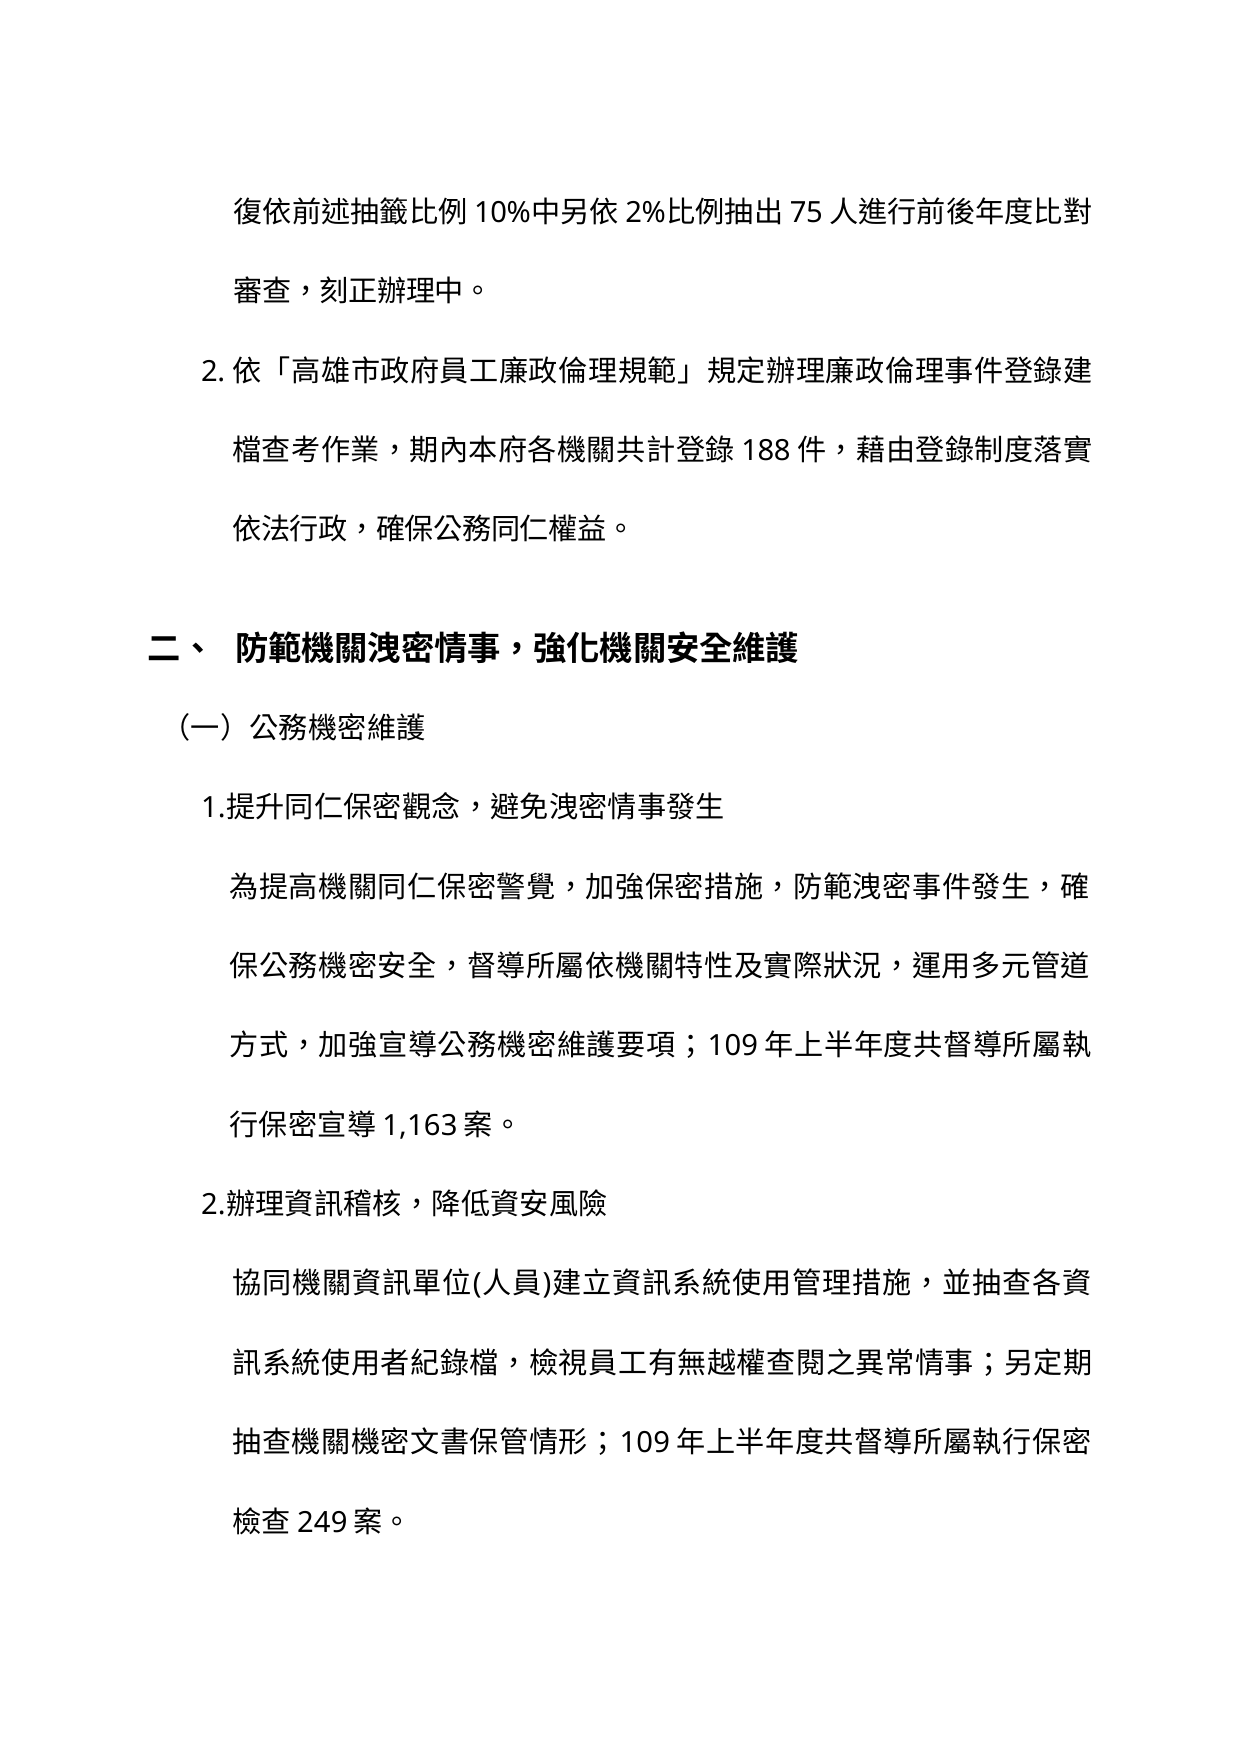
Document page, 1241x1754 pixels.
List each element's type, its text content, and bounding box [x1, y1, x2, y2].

text 二、 防範機關洩密情事，強化機關安全維護 [148, 599, 1092, 678]
text 2. 依「高雄市政府員工廉政倫理規範」規定辦理廉政倫理事件登錄建檔查考作業，期內本府各機關共計登錄188件，藉由登錄制度落實依法行政，確保公務同仁權益。 [201, 321, 1092, 559]
text （一）公務機密維護 [161, 678, 1092, 758]
text 1.提升同仁保密觀念，避免洩密情事發生 [201, 758, 1092, 837]
text 協同機關資訊單位(人員)建立資訊系統使用管理措施，並抽查各資訊系統使用者紀錄檔，檢視員工有無越權查閱之異常情事；另定期抽查機關機密文書保管情形；109年上半年度共督導所屬執行保密檢查249案。 [232, 1234, 1092, 1552]
text 為提高機關同仁保密警覺，加強保密措施，防範洩密事件發生，確保公務機密安全，督導所屬依機關特性及實際狀況，運用多元管道方式，加強宣導公務機密維護要項；109年上半年度共督導所屬執行保密宣導1,163案。 [229, 837, 1092, 1155]
text 1. 本府各機關、學校108年應向政風機構申報財產者計3,774人次，經依「政風機構辦理公職人員財產申報資料審核作業要點」及法務部10%抽核比例規定，於109年2月公開抽出408人辦理實質審查，復依前述抽籤比例10%中另依2%比例抽出75人進行前後年度比對審查，刻正辦理中。 [201, 163, 1092, 321]
text 2.辦理資訊稽核，降低資安風險 [201, 1155, 1092, 1234]
